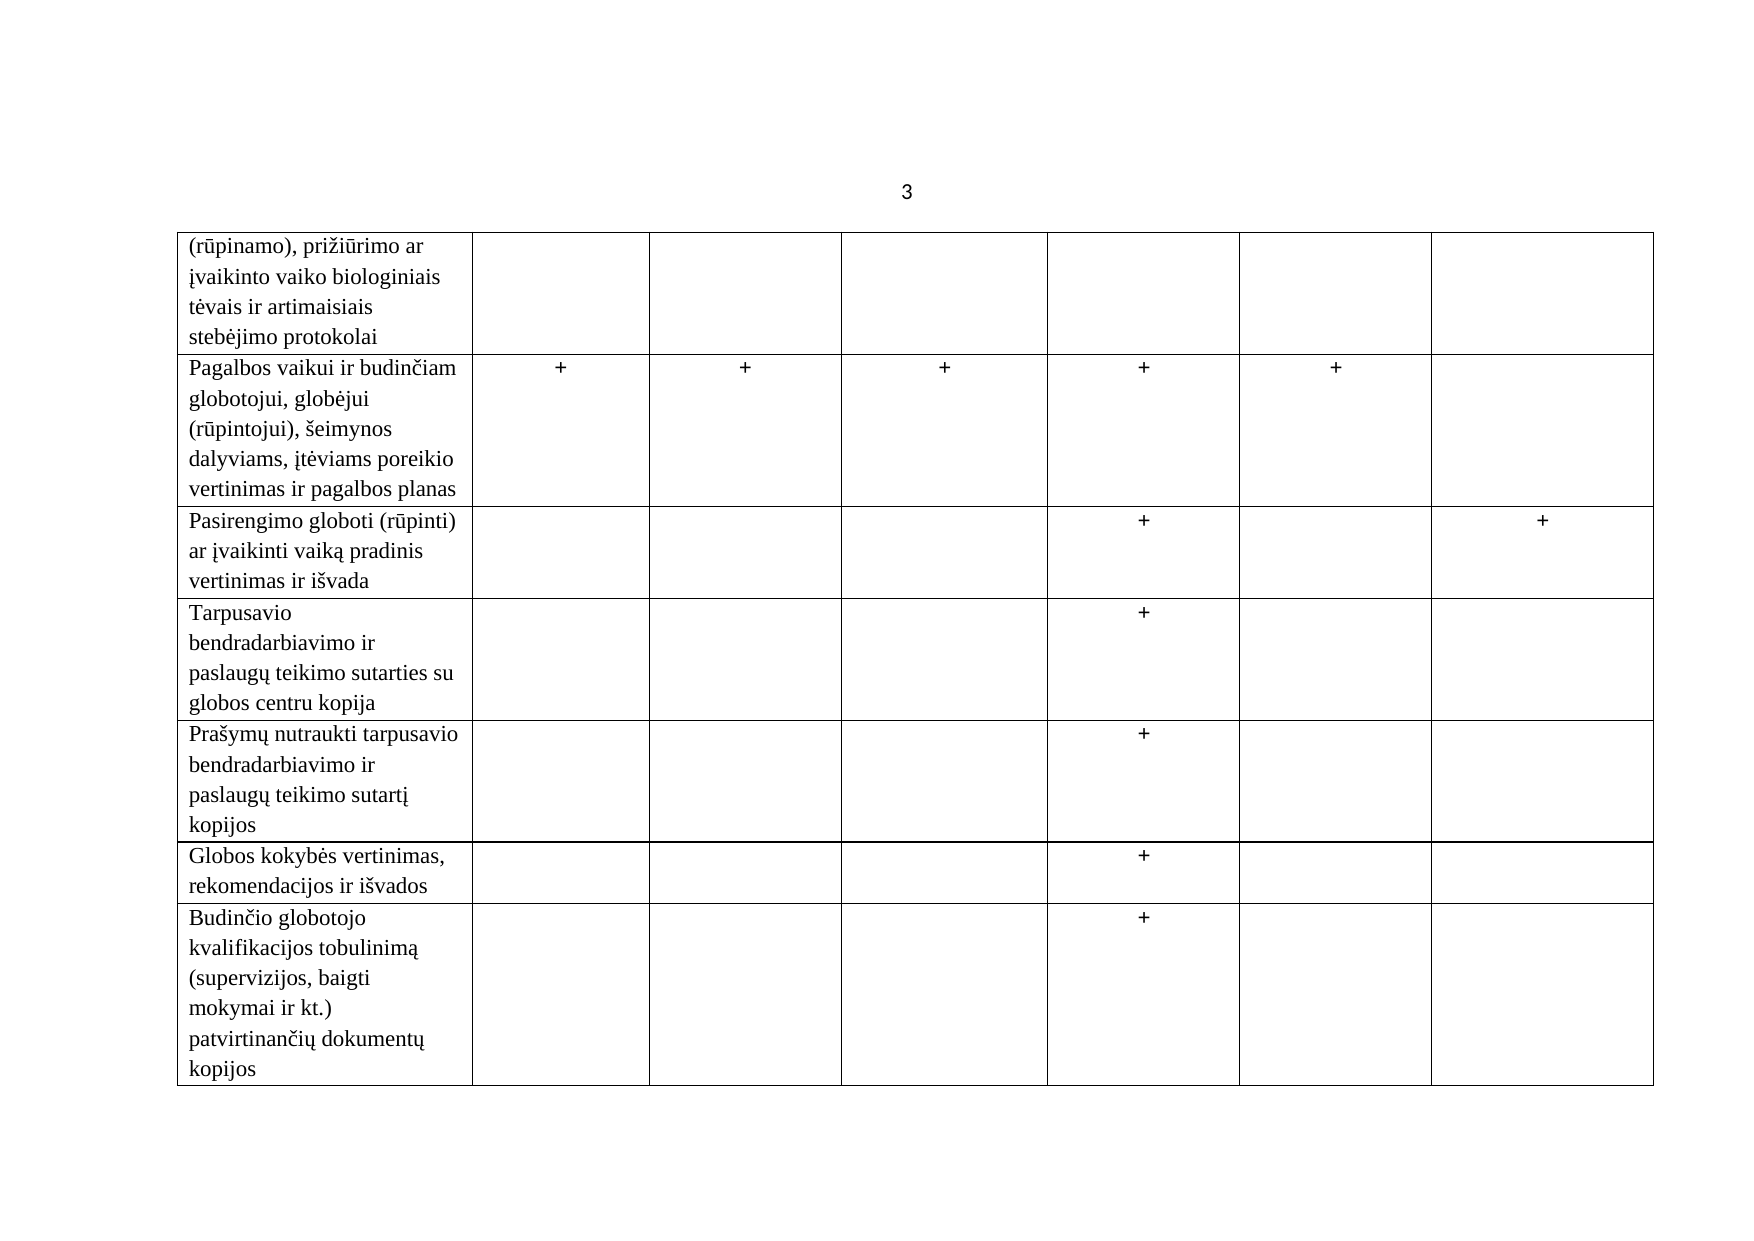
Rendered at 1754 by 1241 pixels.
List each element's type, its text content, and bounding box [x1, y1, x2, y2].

table_cell [650, 843, 841, 903]
table_cell [1432, 599, 1653, 719]
table_cell Prašymų nutraukti tarpusavio bendradarbiavimo ir paslaugų teikimo sutartį kopijos [178, 721, 472, 841]
table_cell [1240, 599, 1431, 719]
table_cell [1432, 843, 1653, 903]
table_cell Pagalbos vaikui ir budinčiam globotojui, globėjui (rūpintojui), šeimynos dalyviams, įtėviams poreikio vertinimas ir pagalbos planas [178, 355, 472, 506]
table_cell [650, 904, 841, 1085]
table_cell [842, 721, 1047, 841]
table_cell [473, 507, 649, 598]
table_cell [1240, 904, 1431, 1085]
table_cell [842, 233, 1047, 353]
table_cell + [1048, 904, 1239, 1085]
table_cell [842, 507, 1047, 598]
table_cell + [1048, 355, 1239, 506]
table_cell [650, 721, 841, 841]
table_cell [1432, 355, 1653, 506]
table_cell Globos kokybės vertinimas, rekomendacijos ir išvados [178, 843, 472, 903]
table_cell [473, 599, 649, 719]
table_cell [1240, 721, 1431, 841]
table_cell [473, 721, 649, 841]
table_cell + [1048, 599, 1239, 719]
table_cell Tarpusavio bendradarbiavimo ir paslaugų teikimo sutarties su globos centru kopija [178, 599, 472, 719]
table_cell + [1432, 507, 1653, 598]
table_cell + [1048, 507, 1239, 598]
table_cell [842, 843, 1047, 903]
table_cell [1240, 233, 1431, 353]
table_cell + [473, 355, 649, 506]
table_cell [1432, 721, 1653, 841]
table_cell + [1048, 721, 1239, 841]
table_cell [1048, 233, 1239, 353]
table_cell [842, 904, 1047, 1085]
table_cell (rūpinamo), prižiūrimo ar įvaikinto vaiko biologiniais tėvais ir artimaisiais stebėjimo protokolai [178, 233, 472, 353]
table_cell [1240, 843, 1431, 903]
table_cell [473, 904, 649, 1085]
table_cell Pasirengimo globoti (rūpinti) ar įvaikinti vaiką pradinis vertinimas ir išvada [178, 507, 472, 598]
table_cell + [842, 355, 1047, 506]
table_cell [650, 599, 841, 719]
table_cell [650, 507, 841, 598]
table_cell [1432, 233, 1653, 353]
table_cell [1432, 904, 1653, 1085]
table_cell + [1048, 843, 1239, 903]
table_cell + [650, 355, 841, 506]
table_cell Budinčio globotojo kvalifikacijos tobulinimą (supervizijos, baigti mokymai ir kt.) patvirtinančių dokumentų kopijos [178, 904, 472, 1085]
table_cell + [1240, 355, 1431, 506]
table_cell [473, 233, 649, 353]
table_cell [842, 599, 1047, 719]
table_cell [1240, 507, 1431, 598]
table_cell [650, 233, 841, 353]
table_cell [473, 843, 649, 903]
